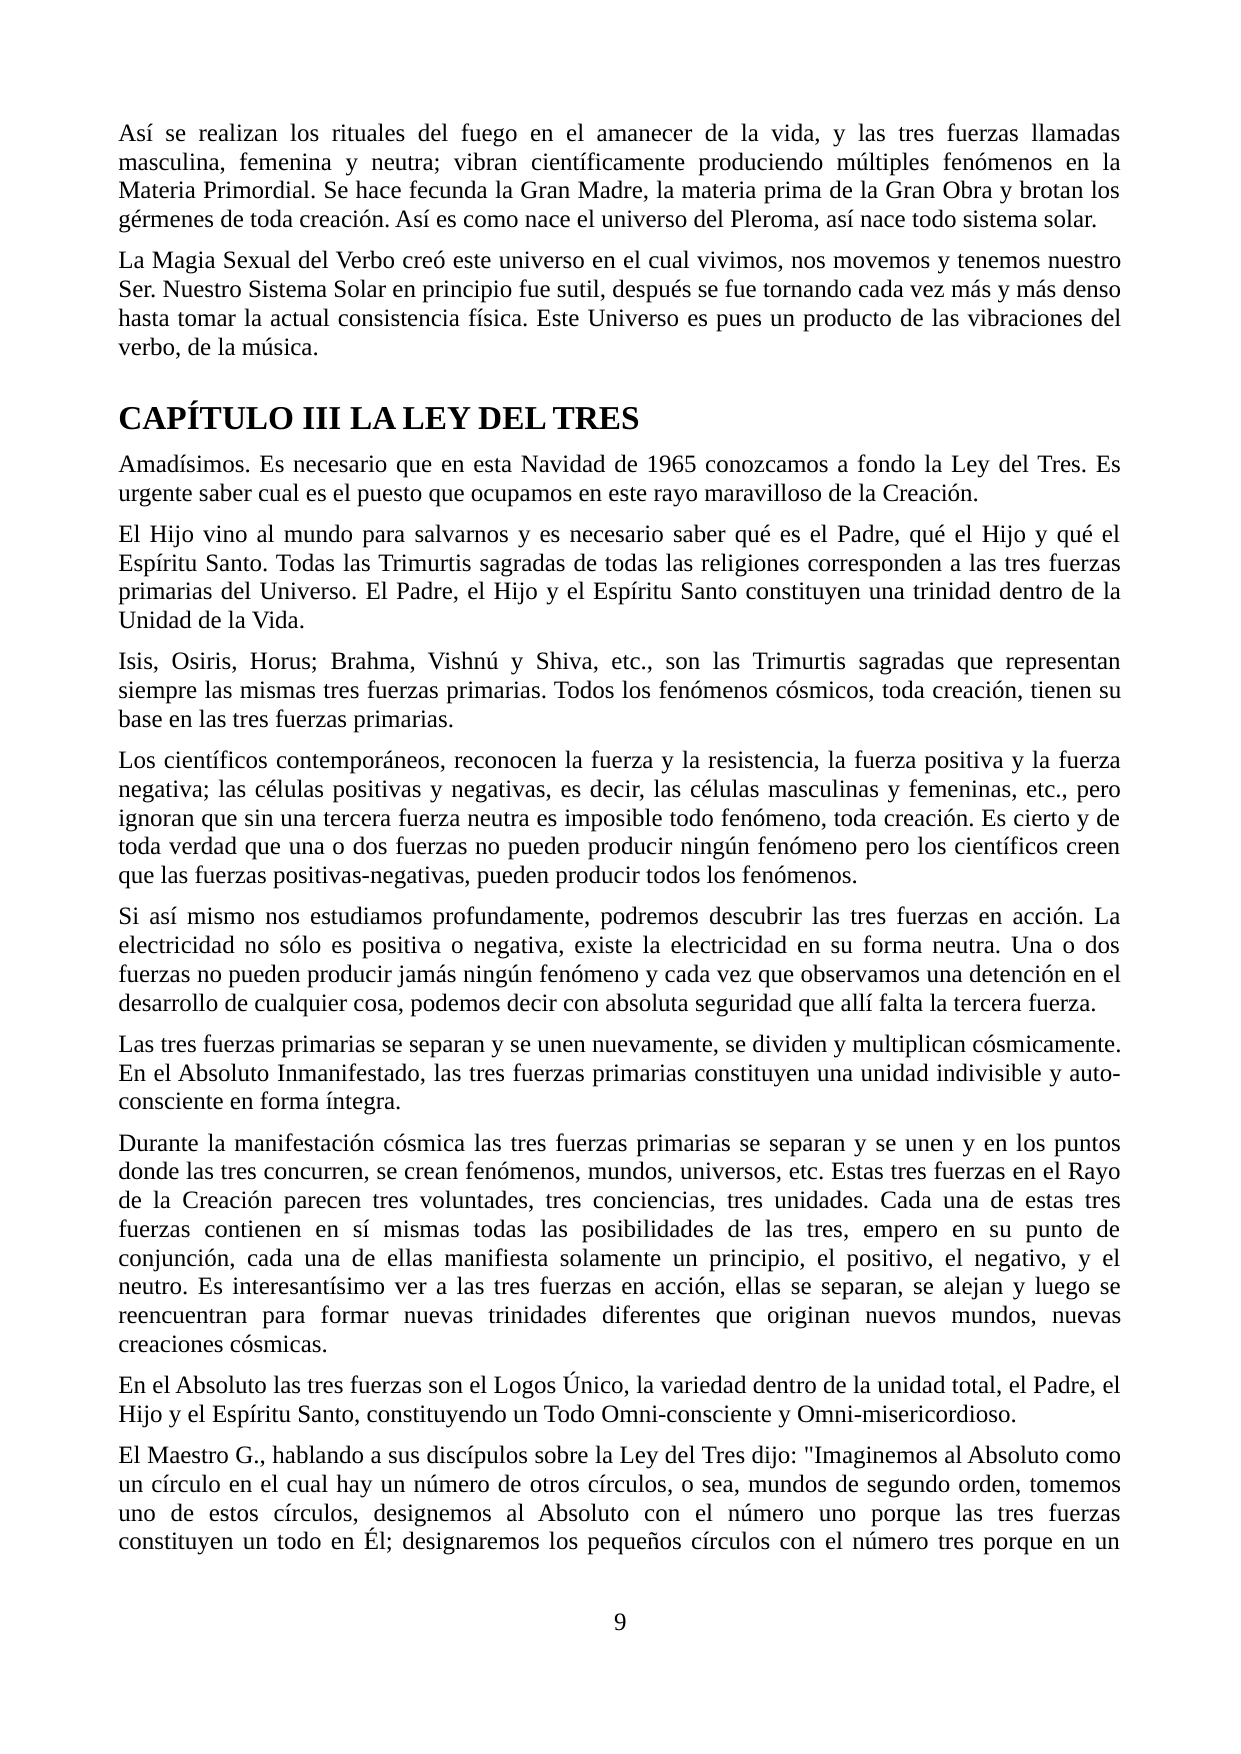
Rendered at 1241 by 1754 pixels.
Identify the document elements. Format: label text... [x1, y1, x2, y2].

text El Hijo vino al mundo para salvarnos y es necesario saber qué es el Padre, qué el Hijo y qué el Espíritu Santo. Todas las Trimurtis sagradas de todas las religiones corresponden a las tres fuerzas primarias del Universo. El Padre, el Hijo y el Espíritu Santo constituyen una trinidad dentro de la Unidad de la Vida. [118, 519, 1122, 634]
text Amadísimos. Es necesario que en esta Navidad de 1965 conozcamos a fondo la Ley del Tres. Es urgente saber cual es el puesto que ocupamos en este rayo maravilloso de la Creación. [118, 449, 1122, 506]
text En el Absoluto las tres fuerzas son el Logos Único, la variedad dentro de la unidad total, el Padre, el Hijo y el Espíritu Santo, constituyendo un Todo Omni-consciente y Omni-misericordioso. [118, 1370, 1122, 1428]
text La Magia Sexual del Verbo creó este universo en el cual vivimos, nos movemos y tenemos nuestro Ser. Nuestro Sistema Solar en principio fue sutil, después se fue tornando cada vez más y más denso hasta tomar la actual consistencia física. Este Universo es pues un producto de las vibraciones del verbo, de la música. [118, 246, 1122, 361]
text Si así mismo nos estudiamos profundamente, podremos descubrir las tres fuerzas en acción. La electricidad no sólo es positiva o negativa, existe la electricidad en su forma neutra. Una o dos fuerzas no pueden producir jamás ningún fenómeno y cada vez que observamos una detención en el desarrollo de cualquier cosa, podemos decir con absoluta seguridad que allí falta la tercera fuerza. [118, 901, 1122, 1016]
text Las tres fuerzas primarias se separan y se unen nuevamente, se dividen y multiplican cósmicamente. En el Absoluto Inmanifestado, las tres fuerzas primarias constituyen una unidad indivisible y auto-consciente en forma íntegra. [118, 1029, 1122, 1115]
text Los científicos contemporáneos, reconocen la fuerza y la resistencia, la fuerza positiva y la fuerza negativa; las células positivas y negativas, es decir, las células masculinas y femeninas, etc., pero ignoran que sin una tercera fuerza neutra es imposible todo fenómeno, toda creación. Es cierto y de toda verdad que una o dos fuerzas no pueden producir ningún fenómeno pero los científicos creen que las fuerzas positivas-negativas, pueden producir todos los fenómenos. [118, 745, 1122, 889]
text Así se realizan los rituales del fuego en el amanecer de la vida, y las tres fuerzas llamadas masculina, femenina y neutra; vibran científicamente produciendo múltiples fenómenos en la Materia Primordial. Se hace fecunda la Gran Madre, la materia prima de la Gran Obra y brotan los gérmenes de toda creación. Así es como nace el universo del Pleroma, así nace todo sistema solar. [118, 118, 1122, 233]
text Isis, Osiris, Horus; Brahma, Vishnú y Shiva, etc., son las Trimurtis sagradas que representan siempre las mismas tres fuerzas primarias. Todos los fenómenos cósmicos, toda creación, tienen su base en las tres fuerzas primarias. [118, 646, 1122, 733]
subtitle CAPÍTULO III LA LEY DEL TRES [118, 398, 1122, 436]
text Durante la manifestación cósmica las tres fuerzas primarias se separan y se unen y en los puntos donde las tres concurren, se crean fenómenos, mundos, universos, etc. Estas tres fuerzas en el Rayo de la Creación parecen tres voluntades, tres conciencias, tres unidades. Cada una de estas tres fuerzas contienen en sí mismas todas las posibilidades de las tres, empero en su punto de conjunción, cada una de ellas manifiesta solamente un principio, el positivo, el negativo, y el neutro. Es interesantísimo ver a las tres fuerzas en acción, ellas se separan, se alejan y luego se reencuentran para formar nuevas trinidades diferentes que originan nuevos mundos, nuevas creaciones cósmicas. [118, 1128, 1122, 1358]
text El Maestro G., hablando a sus discípulos sobre la Ley del Tres dijo: "Imaginemos al Absoluto como un círculo en el cual hay un número de otros círculos, o sea, mundos de segundo orden, tomemos uno de estos círculos, designemos al Absoluto con el número uno porque las tres fuerzas constituyen un todo en Él; designaremos los pequeños círculos con el número tres porque en un [118, 1440, 1122, 1555]
